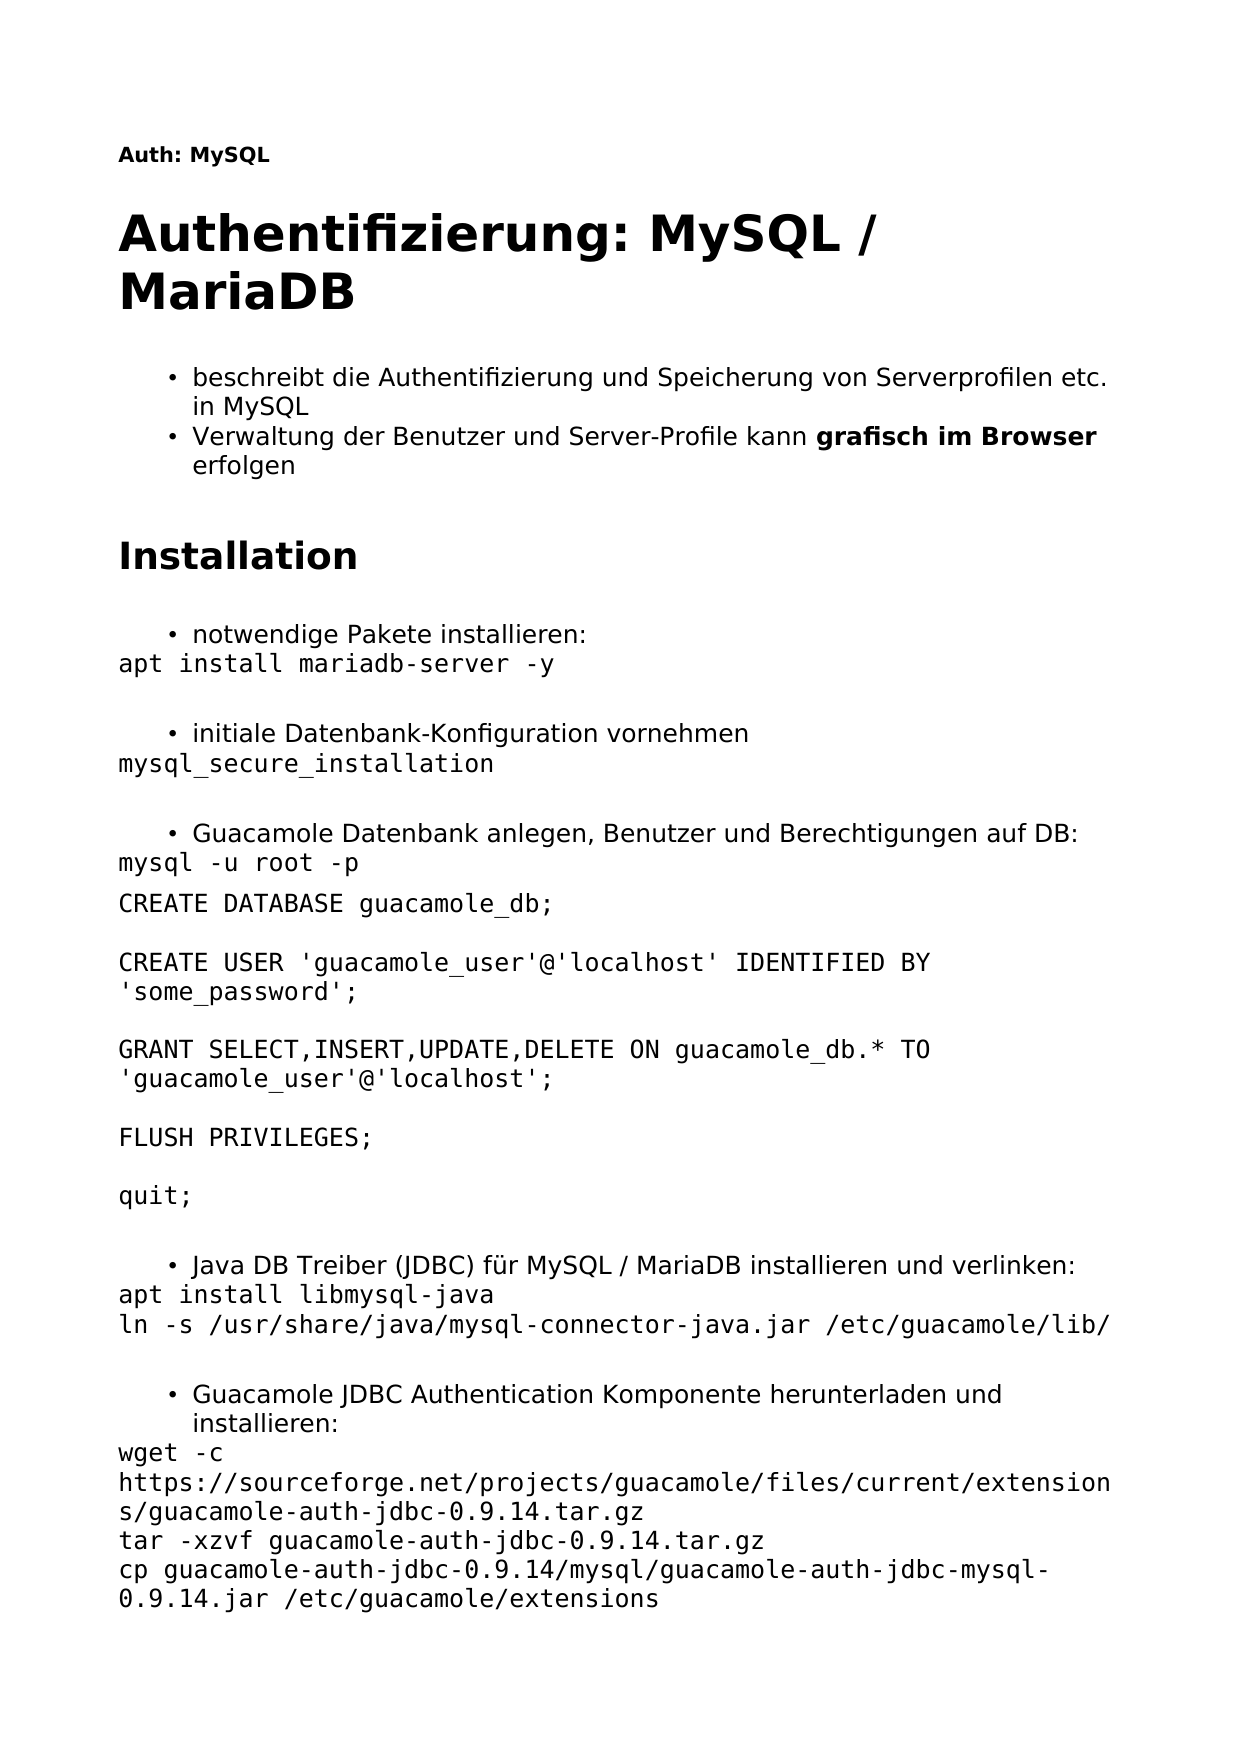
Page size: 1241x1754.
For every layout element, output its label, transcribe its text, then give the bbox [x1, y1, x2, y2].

list initiale Datenbank-Konfiguration vornehmen [177, 720, 1122, 749]
subtitle Authentifizierung: MySQL / MariaDB [118, 205, 1122, 321]
subtitle Auth: MySQL [118, 143, 1122, 167]
text wget -c https://sourceforge.net/projects/guacamole/files/current/extensions/guacamole-auth-jdbc-0.9.14.tar.gz tar -xzvf guacamole-auth-jdbc-0.9.14.tar.gz cp guacamole-auth-jdbc-0.9.14/mysql/guacamole-auth-jdbc-mysql-0.9.14.jar /etc/guacamole/extensions [118, 1438, 1122, 1613]
list Guacamole Datenbank anlegen, Benutzer und Berechtigungen auf DB: [177, 819, 1122, 848]
list Java DB Treiber (JDBC) für MySQL / MariaDB installieren und verlinken: [177, 1251, 1122, 1281]
list Guacamole JDBC Authentication Komponente herunterladen und installieren: [177, 1380, 1122, 1438]
text apt install libmysql-java ln -s /usr/share/java/mysql-connector-java.jar /etc/guacamole/lib/ [118, 1281, 1122, 1339]
text apt install mariadb-server -y [118, 649, 1122, 678]
text CREATE DATABASE guacamole_db; CREATE USER 'guacamole_user'@'localhost' IDENTIFIED BY 'some_password'; GRANT SELECT,INSERT,UPDATE,DELETE ON guacamole_db.* TO 'guacamole_user'@'localhost'; FLUSH PRIVILEGES; quit; [118, 889, 1122, 1210]
subtitle Installation [118, 534, 1122, 578]
list notwendige Pakete installieren: [177, 620, 1122, 649]
list Verwaltung der Benutzer und Server-Profile kann grafisch im Browser erfolgen [177, 422, 1122, 480]
list beschreibt die Authentifizierung und Speicherung von Serverprofilen etc. in MySQL [177, 363, 1122, 422]
text mysql -u root -p [118, 848, 1122, 878]
text mysql_secure_installation [118, 749, 1122, 778]
